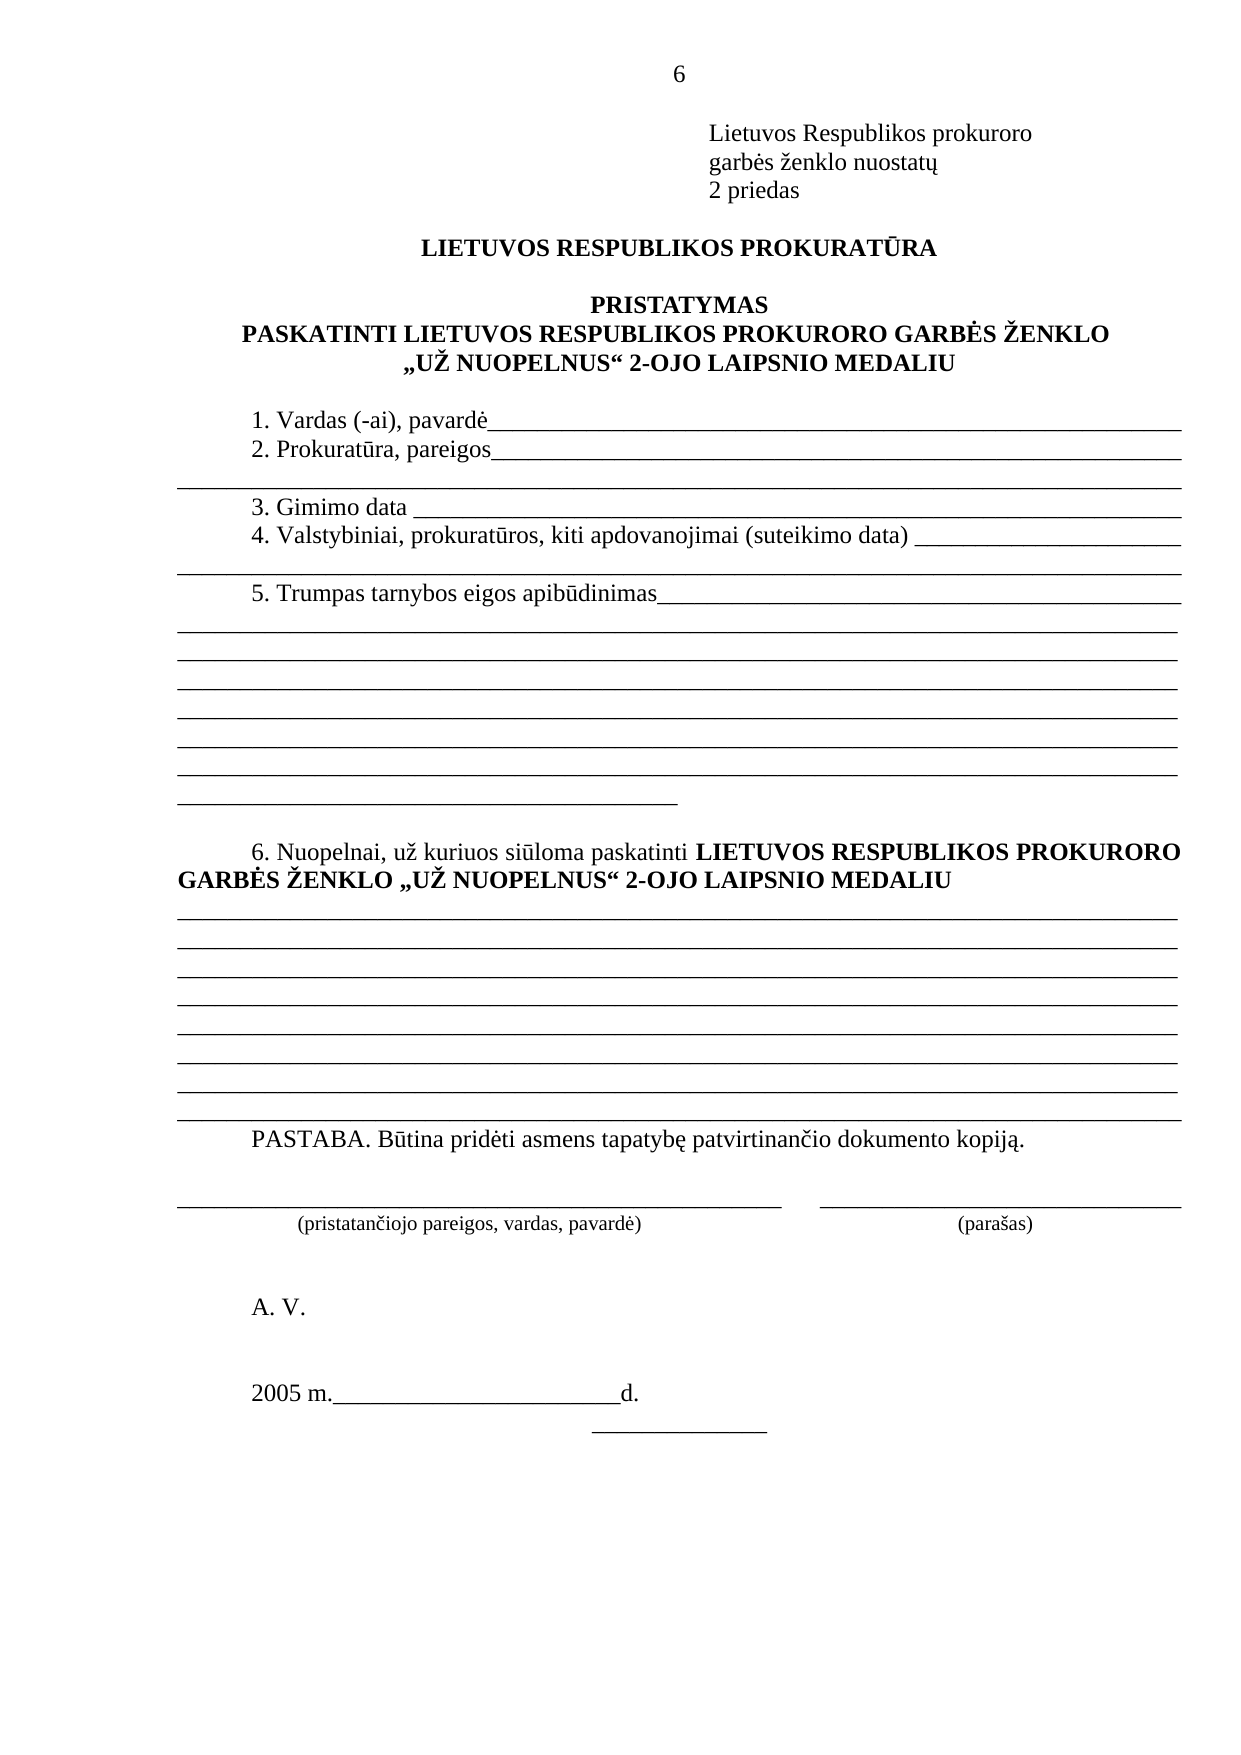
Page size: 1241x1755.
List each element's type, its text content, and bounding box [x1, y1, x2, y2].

text 2. Prokuratūra, pareigos [177, 434, 1181, 463]
text garbės ženklo nuostatų [177, 147, 1181, 176]
text 2005 m._______________________d. [177, 1378, 1181, 1407]
text 4. Valstybiniai, prokuratūros, kiti apdovanojimai (suteikimo data) [177, 521, 1181, 549]
text ________________________________________________________________________________________________________________________________________________________________________________________________________________________________________________________________________________________________________________________________________________________________________________________________________________________________________________________________________________________________________________________________________ [177, 607, 1181, 808]
text 1. Vardas (-ai), pavardė [177, 406, 1181, 434]
text 3. Gimimo data [177, 492, 1181, 521]
text PASKATINTI LIETUVOS RESPUBLIKOS PROKURORO GARBĖS ŽENKLO [177, 319, 1181, 348]
text ________________________________________________________________________________________________________________________________________________________________________________________________________________________________________________________________________________________________________________________________________________________________________________________________________________________________________________________________________________________________________________________________________________________________________________ [177, 894, 1181, 1096]
text „UŽ NUOPELNUS“ 2-OJO LAIPSNIO MEDALIU [177, 348, 1181, 377]
text Lietuvos Respublikos prokuroro [177, 118, 1181, 147]
text A. V. [177, 1292, 1181, 1321]
text 2 priedas [177, 176, 1181, 204]
text LIETUVOS RESPUBLIKOS PROKURATŪRA [177, 233, 1181, 262]
text ______________ [177, 1407, 1181, 1436]
text PRISTATYMAS [177, 291, 1181, 319]
text PASTABA. Būtina pridėti asmens tapatybę patvirtinančio dokumento kopiją. [177, 1124, 1181, 1153]
text 5. Trumpas tarnybos eigos apibūdinimas [177, 578, 1181, 607]
text (pristatančiojo pareigos, vardas, pavardė) (parašas) [177, 1211, 1181, 1235]
text 6. Nuopelnai, už kuriuos siūloma paskatinti LIETUVOS RESPUBLIKOS PROKURORO GARBĖS ŽENKLO „UŽ NUOPELNUS“ 2-OJO LAIPSNIO MEDALIU [177, 837, 1181, 894]
